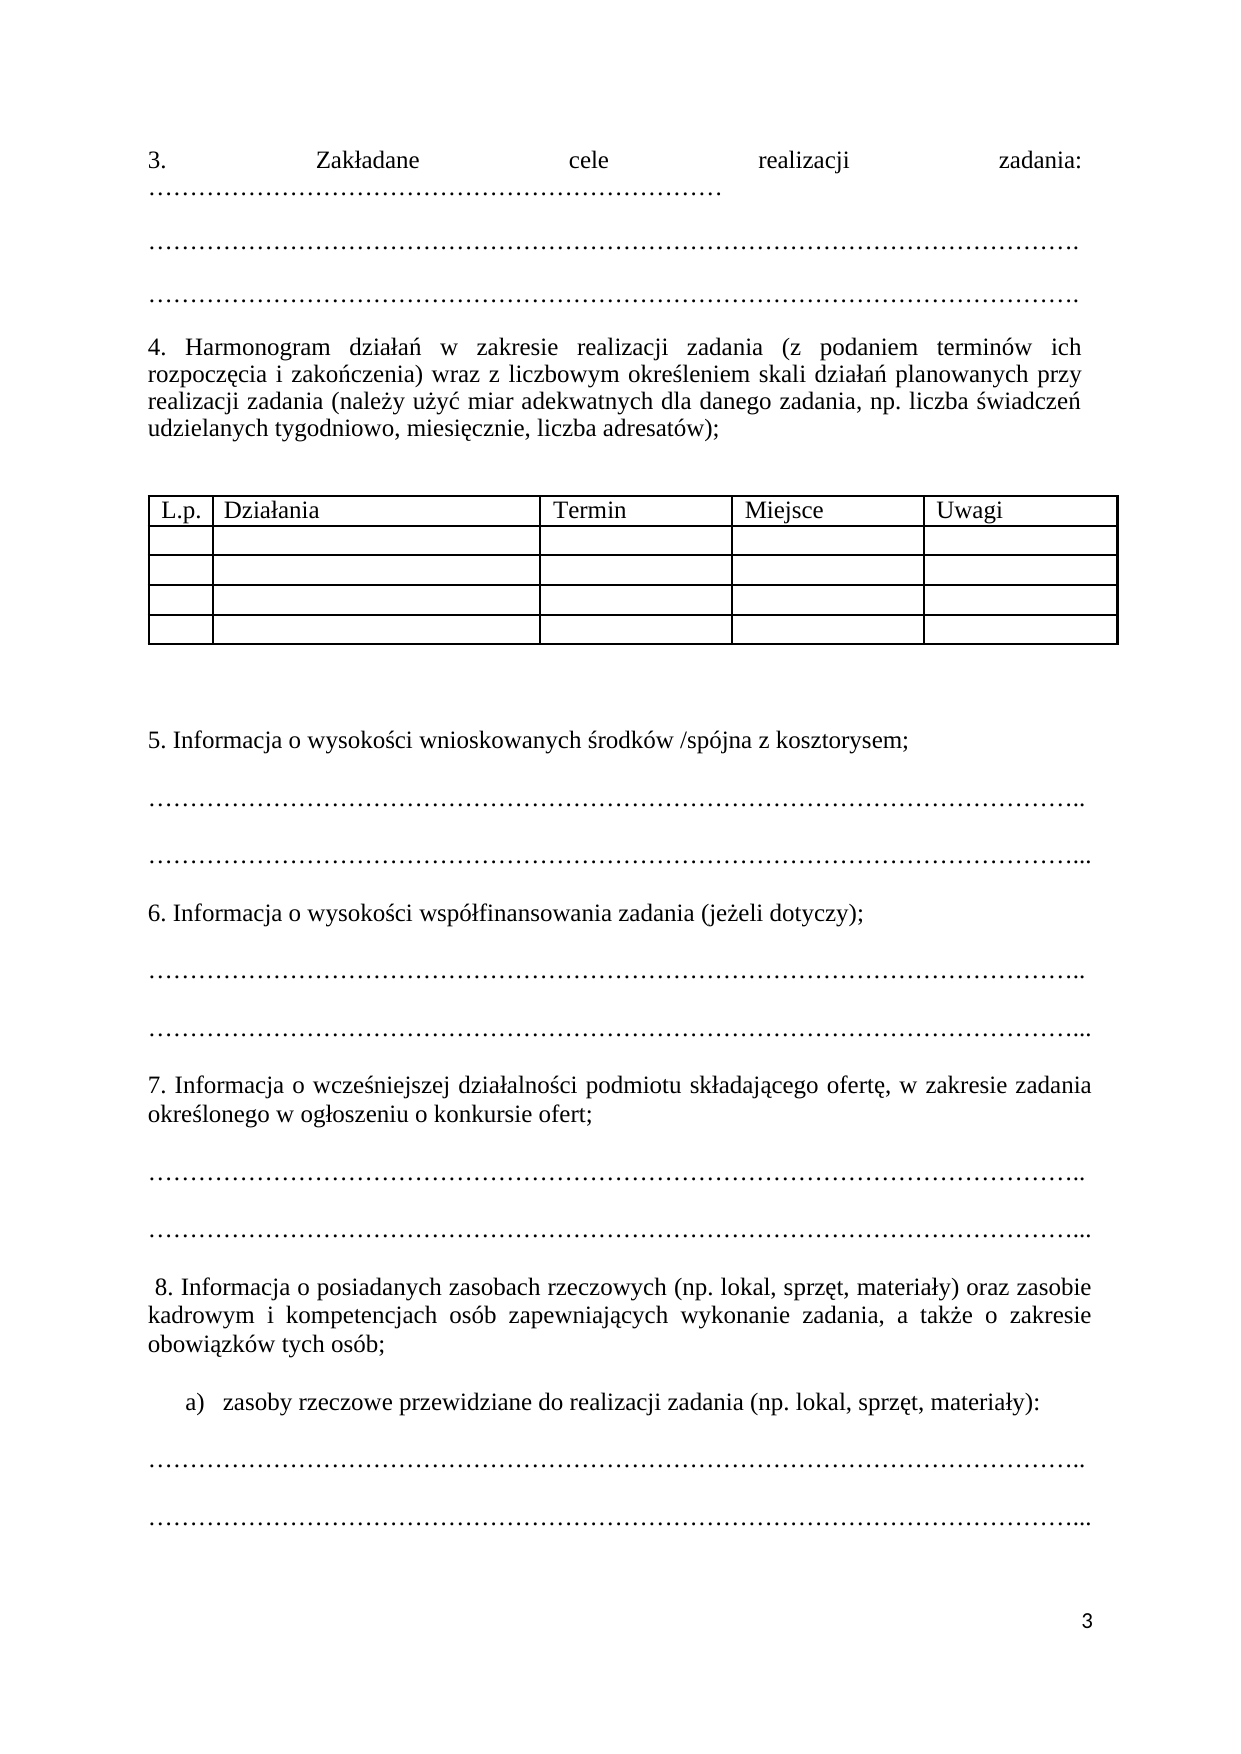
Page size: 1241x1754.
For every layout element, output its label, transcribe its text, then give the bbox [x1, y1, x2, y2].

table_cell [925, 586, 1116, 613]
text ………………………………………………………………………………………………….. [148, 1444, 1093, 1473]
text …………………………………………………………………………………………………... [148, 1013, 1093, 1042]
table_cell [541, 556, 731, 584]
table_cell [925, 616, 1116, 643]
text 3. Zakładane cele realizacji zadania:…………………………………………………………… [148, 148, 1082, 228]
text ………………………………………………………………………………………………….. [148, 1157, 1093, 1185]
table_header Miejsce [733, 497, 923, 524]
table_cell [150, 616, 212, 643]
table_cell [214, 527, 539, 554]
table_cell [150, 586, 212, 613]
text 5. Informacja o wysokości wnioskowanych środków /spójna z kosztorysem; [148, 725, 1093, 754]
table_header Działania [214, 497, 539, 524]
list zasoby rzeczowe przewidziane do realizacji zadania (np. lokal, sprzęt, materiały): [185, 1387, 1093, 1415]
table_cell [150, 527, 212, 554]
table_cell [733, 616, 923, 643]
table_cell [214, 556, 539, 584]
table_header Termin [541, 497, 731, 524]
table_cell [541, 616, 731, 643]
text ………………………………………………………………………………………………….. [148, 783, 1093, 812]
text 8. Informacja o posiadanych zasobach rzeczowych (np. lokal, sprzęt, materiały) oraz zasobie kadrowym i kompetencjach osób zapewniających wykonanie zadania, a także o zakresie obowiązków tych osób; [148, 1272, 1093, 1358]
table_header L.p. [150, 497, 212, 524]
table_cell [150, 556, 212, 584]
table_cell [541, 586, 731, 613]
table_header Uwagi [925, 497, 1116, 524]
text …………………………………………………………………………………………………... [148, 1214, 1093, 1243]
table_cell [541, 527, 731, 554]
text ………………………………………………………………………………………………….. [148, 955, 1093, 984]
table_cell [214, 586, 539, 613]
table_cell [925, 527, 1116, 554]
text 4. Harmonogram działań w zakresie realizacji zadania (z podaniem terminów ich rozpoczęcia i zakończenia) wraz z liczbowym określeniem skali działań planowanych przy realizacji zadania (należy użyć miar adekwatnych dla danego zadania, np. liczba świadczeń udzielanych tygodniowo, miesięcznie, liczba adresatów); [148, 334, 1082, 442]
table_cell [214, 616, 539, 643]
table_cell [733, 556, 923, 584]
text 6. Informacja o wysokości współfinansowania zadania (jeżeli dotyczy); [148, 898, 1093, 927]
text …………………………………………………………………………………………………... [148, 1502, 1093, 1588]
table_cell [733, 527, 923, 554]
text …………………………………………………………………………………………………. [148, 228, 1082, 281]
table_cell [733, 586, 923, 613]
text …………………………………………………………………………………………………. [148, 281, 1082, 308]
text …………………………………………………………………………………………………... [148, 840, 1093, 869]
text 7. Informacja o wcześniejszej działalności podmiotu składającego ofertę, w zakresie zadania określonego w ogłoszeniu o konkursie ofert; [148, 1070, 1093, 1128]
table_cell [925, 556, 1116, 584]
